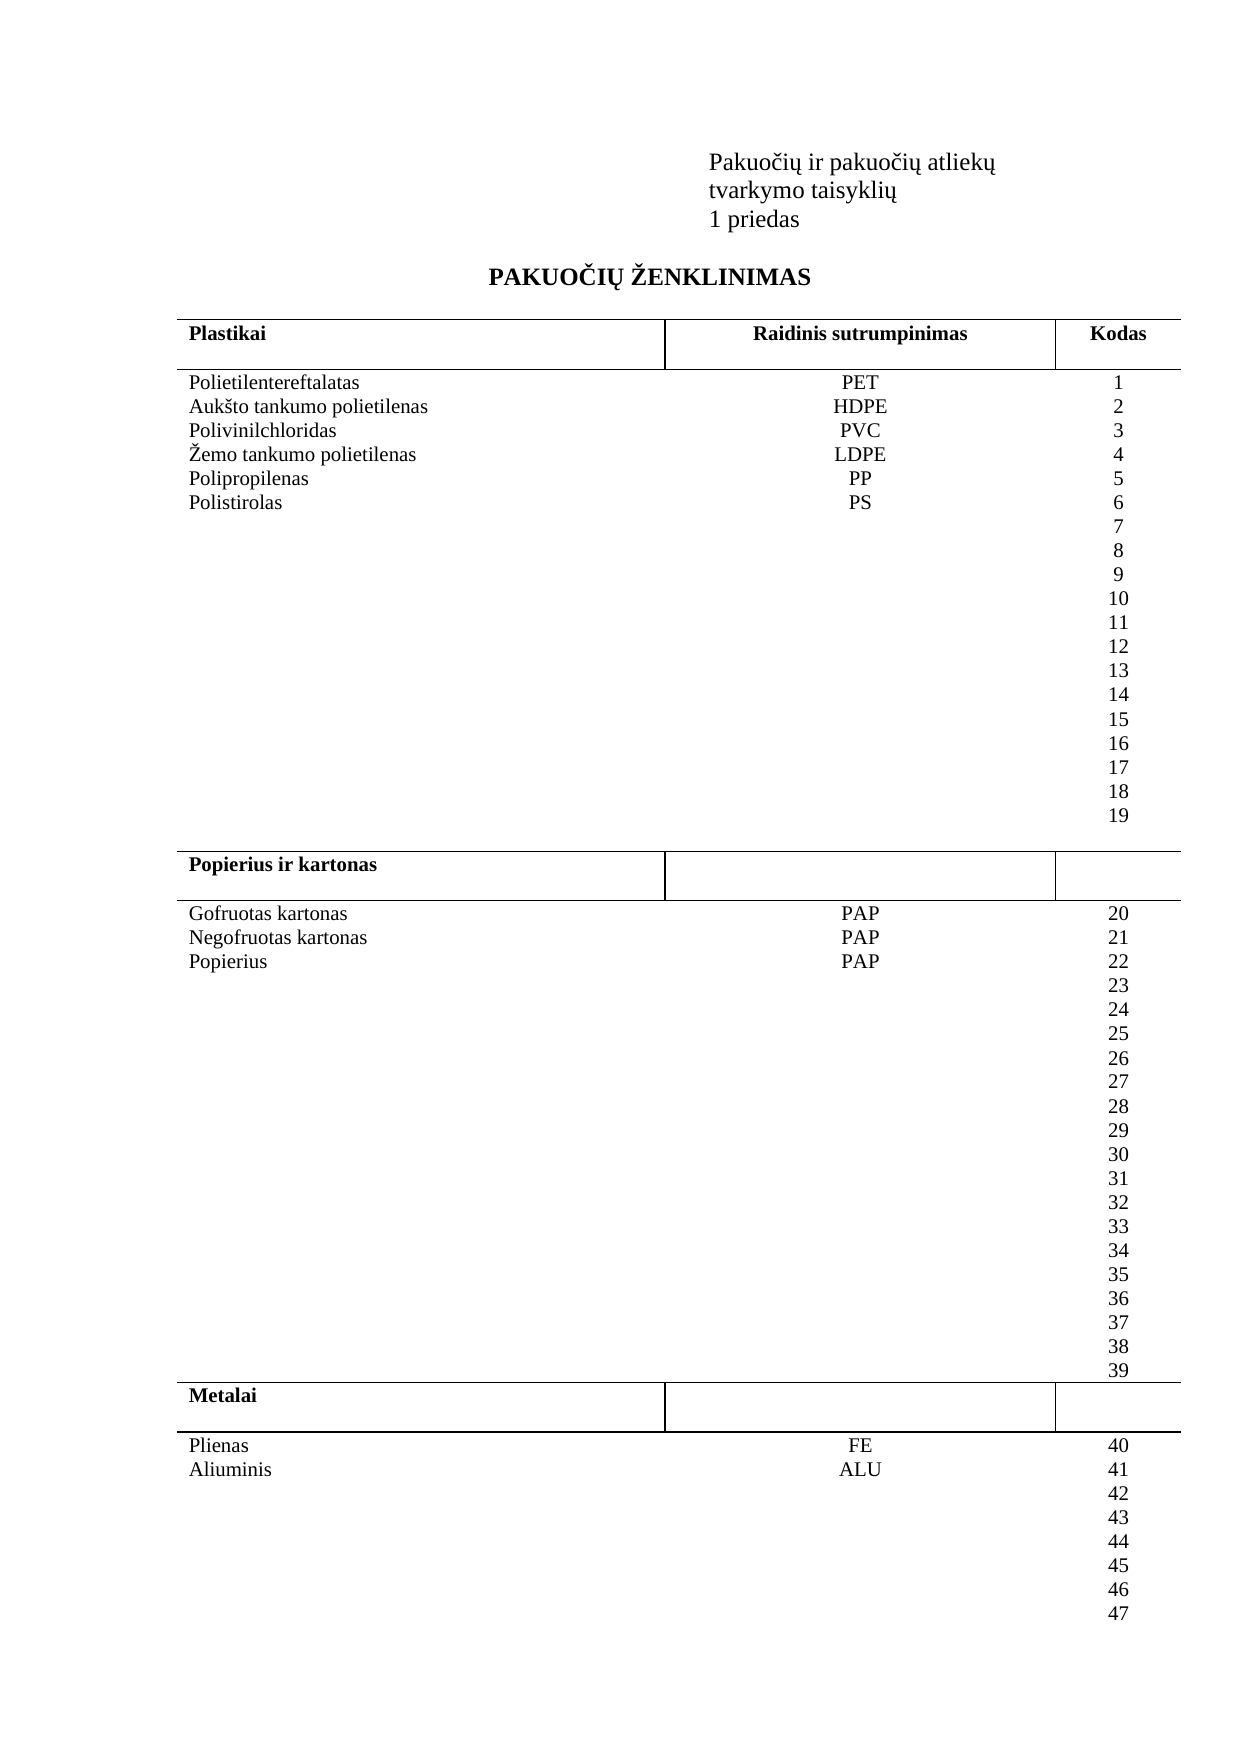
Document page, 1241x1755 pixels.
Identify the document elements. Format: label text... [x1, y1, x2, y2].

table_cell 19 [1056, 803, 1181, 827]
table_cell [177, 562, 665, 586]
table_cell [1056, 827, 1181, 851]
table_cell [665, 731, 1056, 754]
table_cell [665, 1601, 1056, 1625]
table_cell [665, 1286, 1056, 1310]
text 1 priedas [177, 204, 1122, 233]
table_cell [666, 852, 1055, 876]
table_cell [177, 1238, 665, 1262]
table_cell 21 [1056, 925, 1181, 949]
table_cell [177, 803, 665, 827]
table_cell [665, 1045, 1056, 1069]
table_cell [177, 1262, 665, 1286]
table_cell Aukšto tankumo polietilenas [177, 394, 665, 418]
table_cell [177, 779, 665, 803]
table_cell [665, 1505, 1056, 1529]
text Pakuočių ir pakuočių atliekų [177, 147, 1122, 176]
table_cell [665, 1070, 1056, 1093]
table_cell [177, 514, 665, 538]
table_cell 10 [1056, 586, 1181, 610]
table_cell [177, 1408, 664, 1431]
table_cell PAP [665, 949, 1056, 973]
table_cell 47 [1056, 1601, 1181, 1625]
table_cell [665, 1334, 1056, 1358]
table_cell PAP [665, 925, 1056, 949]
table_cell [177, 706, 665, 731]
table_cell 9 [1056, 562, 1181, 586]
table_cell [665, 973, 1056, 997]
table_cell 31 [1056, 1166, 1181, 1190]
table_cell 42 [1056, 1481, 1181, 1505]
table_cell [177, 1142, 665, 1166]
table_cell 40 [1056, 1433, 1181, 1457]
table_cell [177, 827, 665, 851]
table_cell [177, 973, 665, 997]
table_cell 8 [1056, 538, 1181, 562]
table_cell Popierius ir kartonas [177, 852, 664, 876]
table_cell PP [665, 466, 1056, 490]
table_cell [665, 779, 1056, 803]
table_cell [665, 827, 1056, 851]
table_cell Polivinilchloridas [177, 418, 665, 442]
table_cell Negofruotas kartonas [177, 925, 665, 949]
table_cell 29 [1056, 1118, 1181, 1142]
table_cell [665, 803, 1056, 827]
table_cell [665, 562, 1056, 586]
table_cell [666, 345, 1055, 368]
table_cell [666, 1383, 1055, 1407]
table_cell [665, 1577, 1056, 1601]
table_cell 14 [1056, 683, 1181, 706]
table_cell PS [665, 490, 1056, 514]
table_cell 20 [1056, 901, 1181, 925]
table_cell [665, 1358, 1056, 1382]
table_cell 35 [1056, 1262, 1181, 1286]
table_cell [665, 706, 1056, 731]
table_cell 11 [1056, 610, 1181, 634]
table_cell [177, 1286, 665, 1310]
table_cell Metalai [177, 1383, 664, 1407]
table_cell [177, 1334, 665, 1358]
table_cell [177, 610, 665, 634]
table_cell [665, 1238, 1056, 1262]
table_cell 27 [1056, 1070, 1181, 1093]
table_cell PAP [665, 901, 1056, 925]
table_cell LDPE [665, 442, 1056, 466]
table_cell [665, 997, 1056, 1021]
table_cell [665, 1310, 1056, 1334]
table_cell 32 [1056, 1190, 1181, 1214]
table_cell [665, 634, 1056, 658]
table_cell ALU [665, 1457, 1056, 1481]
table_cell 18 [1056, 779, 1181, 803]
table_cell [177, 1094, 665, 1118]
table_cell 6 [1056, 490, 1181, 514]
table_cell [177, 345, 664, 368]
table_cell 37 [1056, 1310, 1181, 1334]
table_cell [665, 514, 1056, 538]
table_cell [1056, 876, 1181, 900]
table_cell [666, 876, 1055, 900]
table_cell HDPE [665, 394, 1056, 418]
table_cell 44 [1056, 1529, 1181, 1553]
table_cell [665, 1190, 1056, 1214]
table_cell [1056, 1408, 1181, 1431]
table_header Plastikai [177, 320, 664, 344]
table_cell Aliuminis [177, 1457, 665, 1481]
table_cell [1056, 852, 1181, 876]
table_cell [665, 755, 1056, 779]
table_cell [665, 1166, 1056, 1190]
table_cell [665, 1214, 1056, 1238]
table_cell [177, 1481, 665, 1505]
table_cell 7 [1056, 514, 1181, 538]
table_cell Popierius [177, 949, 665, 973]
table_cell 45 [1056, 1553, 1181, 1577]
table_cell [177, 634, 665, 658]
table_cell 36 [1056, 1286, 1181, 1310]
table_cell [177, 1505, 665, 1529]
table_header Kodas [1056, 320, 1181, 344]
table_cell [177, 1358, 665, 1382]
table_cell 41 [1056, 1457, 1181, 1481]
table_cell 38 [1056, 1334, 1181, 1358]
table_cell FE [665, 1433, 1056, 1457]
table_cell [665, 538, 1056, 562]
table_cell 2 [1056, 394, 1181, 418]
table_cell [177, 1529, 665, 1553]
table_cell [1056, 345, 1181, 368]
table_cell 3 [1056, 418, 1181, 442]
table_cell 43 [1056, 1505, 1181, 1529]
table_cell [177, 1021, 665, 1045]
text tvarkymo taisyklių [177, 176, 1122, 204]
table_cell 25 [1056, 1021, 1181, 1045]
table_cell [177, 538, 665, 562]
table_cell 17 [1056, 755, 1181, 779]
table_cell [665, 610, 1056, 634]
table_cell [665, 586, 1056, 610]
table_cell Polistirolas [177, 490, 665, 514]
table_cell [177, 683, 665, 706]
table_cell 4 [1056, 442, 1181, 466]
table_cell [665, 1529, 1056, 1553]
table_cell [177, 1214, 665, 1238]
table_cell [177, 997, 665, 1021]
table_cell [177, 876, 664, 900]
table_cell 13 [1056, 658, 1181, 682]
table_cell [177, 731, 665, 754]
table_cell [177, 1601, 665, 1625]
table_cell [665, 1118, 1056, 1142]
table_cell [177, 1577, 665, 1601]
table_cell [177, 1553, 665, 1577]
table_cell [177, 755, 665, 779]
table_cell Gofruotas kartonas [177, 901, 665, 925]
table_cell Polietilentereftalatas [177, 370, 665, 394]
table_cell Polipropilenas [177, 466, 665, 490]
table_cell 33 [1056, 1214, 1181, 1238]
table_cell [665, 1021, 1056, 1045]
table_cell 28 [1056, 1094, 1181, 1118]
table_cell 39 [1056, 1358, 1181, 1382]
table_cell Žemo tankumo polietilenas [177, 442, 665, 466]
table_cell [665, 1142, 1056, 1166]
table_cell [177, 1045, 665, 1069]
table_cell 22 [1056, 949, 1181, 973]
table_cell 46 [1056, 1577, 1181, 1601]
table_cell [177, 1310, 665, 1334]
table_cell [1056, 1383, 1181, 1407]
table_cell [666, 1408, 1055, 1431]
table_cell Plienas [177, 1433, 665, 1457]
table_cell 5 [1056, 466, 1181, 490]
table_cell [177, 1166, 665, 1190]
table_cell [665, 1481, 1056, 1505]
table_cell PVC [665, 418, 1056, 442]
table_cell [177, 586, 665, 610]
table_cell 26 [1056, 1045, 1181, 1069]
table_cell 16 [1056, 731, 1181, 754]
table_cell [177, 658, 665, 682]
table_cell [665, 683, 1056, 706]
table_cell [665, 1094, 1056, 1118]
table_cell PET [665, 370, 1056, 394]
table_cell 1 [1056, 370, 1181, 394]
table_cell [177, 1190, 665, 1214]
text PAKUOČIŲ ŽENKLINIMAS [177, 262, 1122, 291]
table_cell 34 [1056, 1238, 1181, 1262]
table_cell 30 [1056, 1142, 1181, 1166]
table_cell 24 [1056, 997, 1181, 1021]
table_cell [177, 1118, 665, 1142]
table_cell [177, 1070, 665, 1093]
table_cell 15 [1056, 706, 1181, 731]
table_cell [665, 658, 1056, 682]
table_cell 23 [1056, 973, 1181, 997]
table_cell 12 [1056, 634, 1181, 658]
table_cell [665, 1262, 1056, 1286]
table_cell [665, 1553, 1056, 1577]
table_header Raidinis sutrumpinimas [666, 320, 1055, 344]
